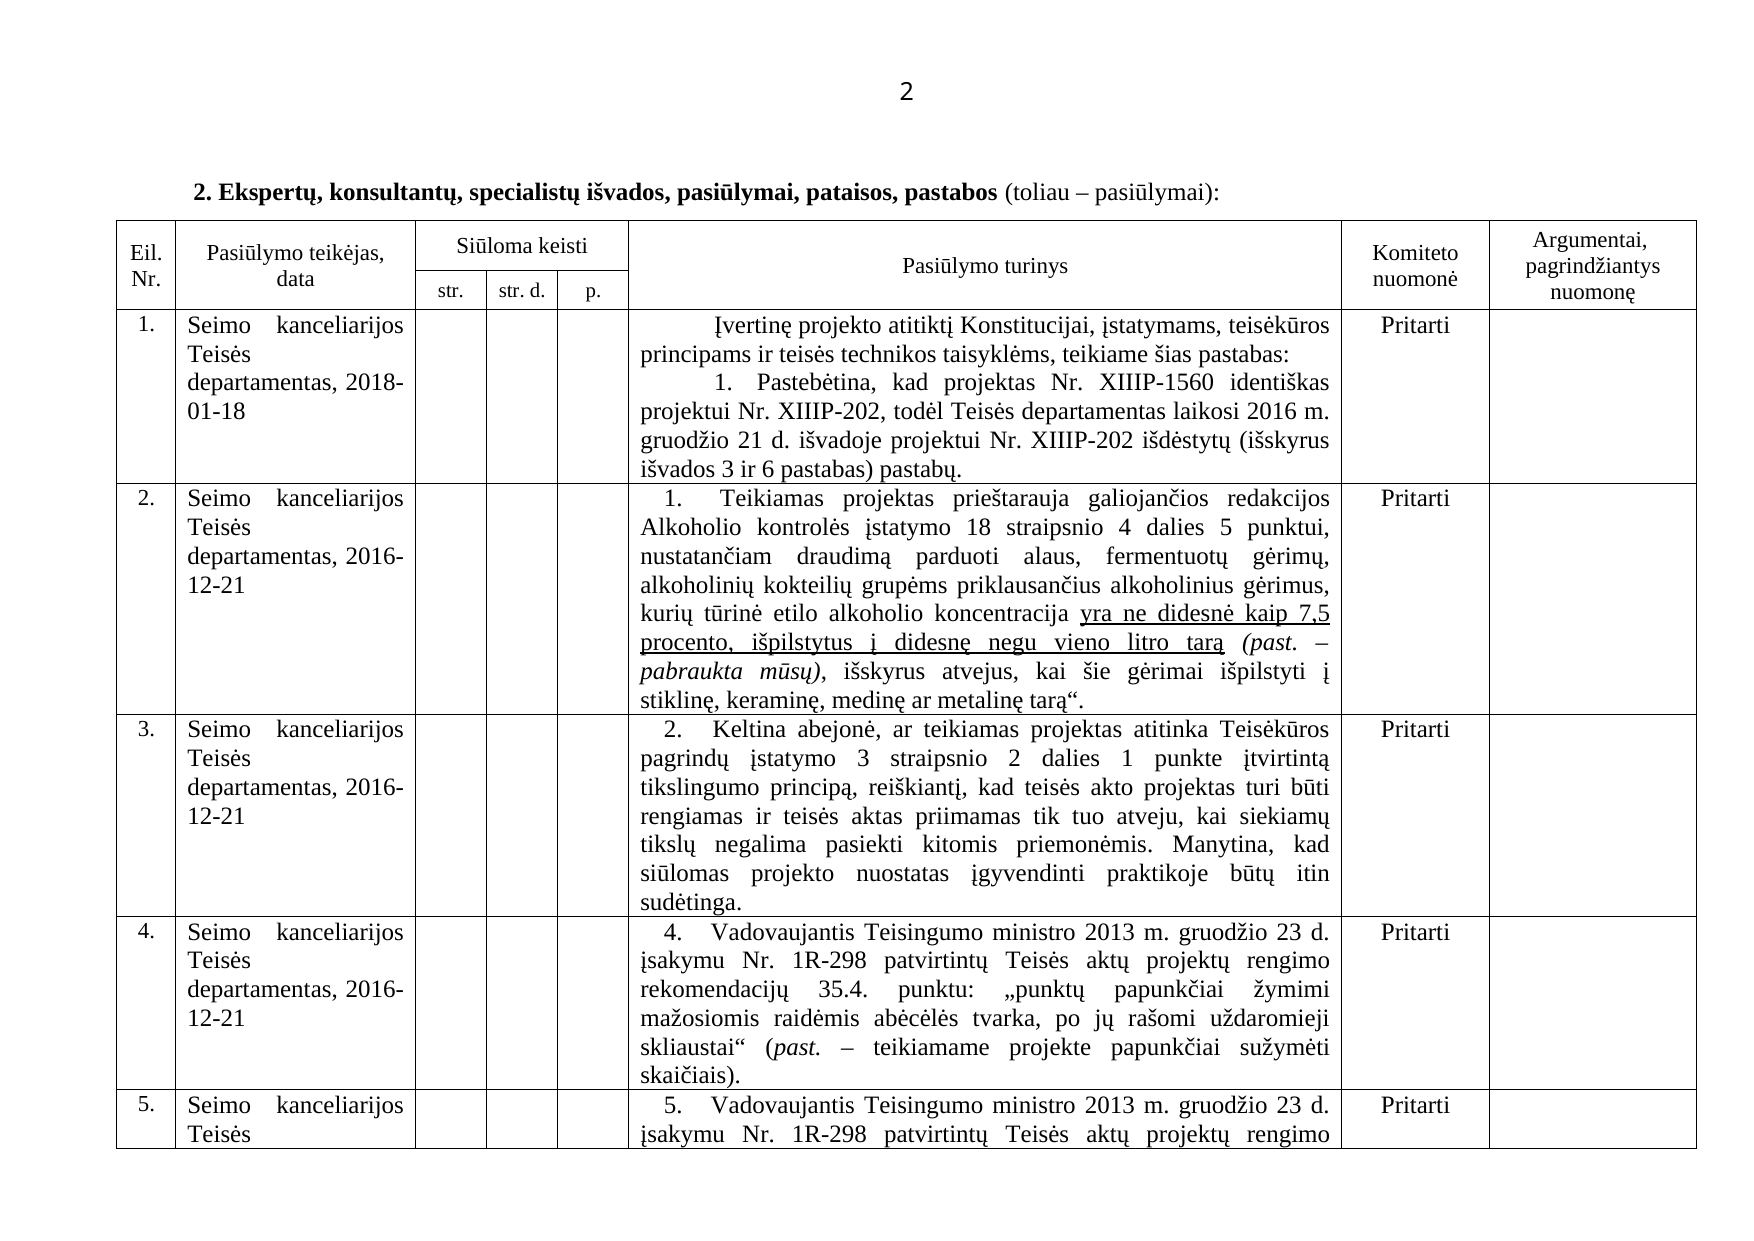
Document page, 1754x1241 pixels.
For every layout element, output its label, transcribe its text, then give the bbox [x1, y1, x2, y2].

table_cell [487, 715, 557, 916]
table_cell [487, 310, 557, 482]
table_cell [416, 1090, 486, 1148]
table_cell Seimo kanceliarijos Teisės departamentas, 2016-12-21 [176, 715, 415, 916]
table_cell Pritarti [1342, 310, 1489, 482]
table_cell [416, 715, 486, 916]
table_cell [558, 1090, 628, 1148]
table_cell [1490, 310, 1696, 482]
table_cell [416, 310, 486, 482]
table_cell Pritarti [1342, 484, 1489, 713]
table_cell [487, 484, 557, 713]
table_cell Seimo kanceliarijos Teisės departamentas, 2016-12-21 [176, 917, 415, 1089]
table_header Siūloma keisti [416, 221, 628, 269]
table_cell 5. [117, 1090, 175, 1148]
table_cell p. [558, 271, 628, 309]
table_cell Seimo kanceliarijos Teisės departamentas, 2016-12-21 [176, 484, 415, 713]
table_header Eil. Nr. [117, 221, 175, 309]
table_header Pasiūlymo turinys [629, 221, 1341, 309]
table_header Pasiūlymo teikėjas, data [176, 221, 415, 309]
table_cell [1490, 917, 1696, 1089]
table_cell 3. [117, 715, 175, 916]
table_cell [1490, 484, 1696, 713]
table_cell [416, 484, 486, 713]
table_cell 2. Keltina abejonė, ar teikiamas projektas atitinka Teisėkūros pagrindų įstatymo 3 straipsnio 2 dalies 1 punkte įtvirtintą tikslingumo principą, reiškiantį, kad teisės akto projektas turi būti rengiamas ir teisės aktas priimamas tik tuo atveju, kai siekiamų tikslų negalima pasiekti kitomis priemonėmis. Manytina, kad siūlomas projekto nuostatas įgyvendinti praktikoje būtų itin sudėtinga. [629, 715, 1341, 916]
table_cell Įvertinę projekto atitiktį Konstitucijai, įstatymams, teisėkūros principams ir teisės technikos taisyklėms, teikiame šias pastabas: 1. Pastebėtina, kad projektas Nr. XIIIP-1560 identiškas projektui Nr. XIIIP-202, todėl Teisės departamentas laikosi 2016 m. gruodžio 21 d. išvadoje projektui Nr. XIIIP-202 išdėstytų (išskyrus išvados 3 ir 6 pastabas) pastabų. [629, 310, 1341, 482]
table_cell Pritarti [1342, 1090, 1489, 1148]
table_cell [558, 917, 628, 1089]
table_cell Seimo kanceliarijos Teisės departamentas, 2018-01-18 [176, 310, 415, 482]
table_cell [487, 917, 557, 1089]
table_cell 2. [117, 484, 175, 713]
table_cell 4. Vadovaujantis Teisingumo ministro 2013 m. gruodžio 23 d. įsakymu Nr. 1R-298 patvirtintų Teisės aktų projektų rengimo rekomendacijų 35.4. punktu: „punktų papunkčiai žymimi mažosiomis raidėmis abėcėlės tvarka, po jų rašomi uždaromieji skliaustai“ (past. – teikiamame projekte papunkčiai sužymėti skaičiais). [629, 917, 1341, 1089]
table_header Argumentai, pagrindžiantys nuomonę [1490, 221, 1696, 309]
table_cell 1. Teikiamas projektas prieštarauja galiojančios redakcijos Alkoholio kontrolės įstatymo 18 straipsnio 4 dalies 5 punktui, nustatančiam draudimą parduoti alaus, fermentuotų gėrimų, alkoholinių kokteilių grupėms priklausančius alkoholinius gėrimus, kurių tūrinė etilo alkoholio koncentracija yra ne didesnė kaip 7,5 procento, išpilstytus į didesnę negu vieno litro tarą (past. – pabraukta mūsų), išskyrus atvejus, kai šie gėrimai išpilstyti į stiklinę, keraminę, medinę ar metalinę tarą“. [629, 484, 1341, 713]
table_cell str. d. [487, 271, 557, 309]
table_cell [1490, 1090, 1696, 1148]
table_cell 5. Vadovaujantis Teisingumo ministro 2013 m. gruodžio 23 d. įsakymu Nr. 1R-298 patvirtintų Teisės aktų projektų rengimo [629, 1090, 1341, 1148]
table_cell 1. [117, 310, 175, 482]
text 2. Ekspertų, konsultantų, specialistų išvados, pasiūlymai, pataisos, pastabos (toliau – pasiūlymai): [118, 177, 1695, 206]
table_cell [487, 1090, 557, 1148]
table_cell Pritarti [1342, 917, 1489, 1089]
table_cell [416, 917, 486, 1089]
table_header Komiteto nuomonė [1342, 221, 1489, 309]
table_cell Seimo kanceliarijos Teisės [176, 1090, 415, 1148]
table_cell [558, 484, 628, 713]
table_cell [1490, 715, 1696, 916]
table_cell [558, 310, 628, 482]
table_cell str. [416, 271, 486, 309]
table_cell [558, 715, 628, 916]
table_cell 4. [117, 917, 175, 1089]
table_cell Pritarti [1342, 715, 1489, 916]
